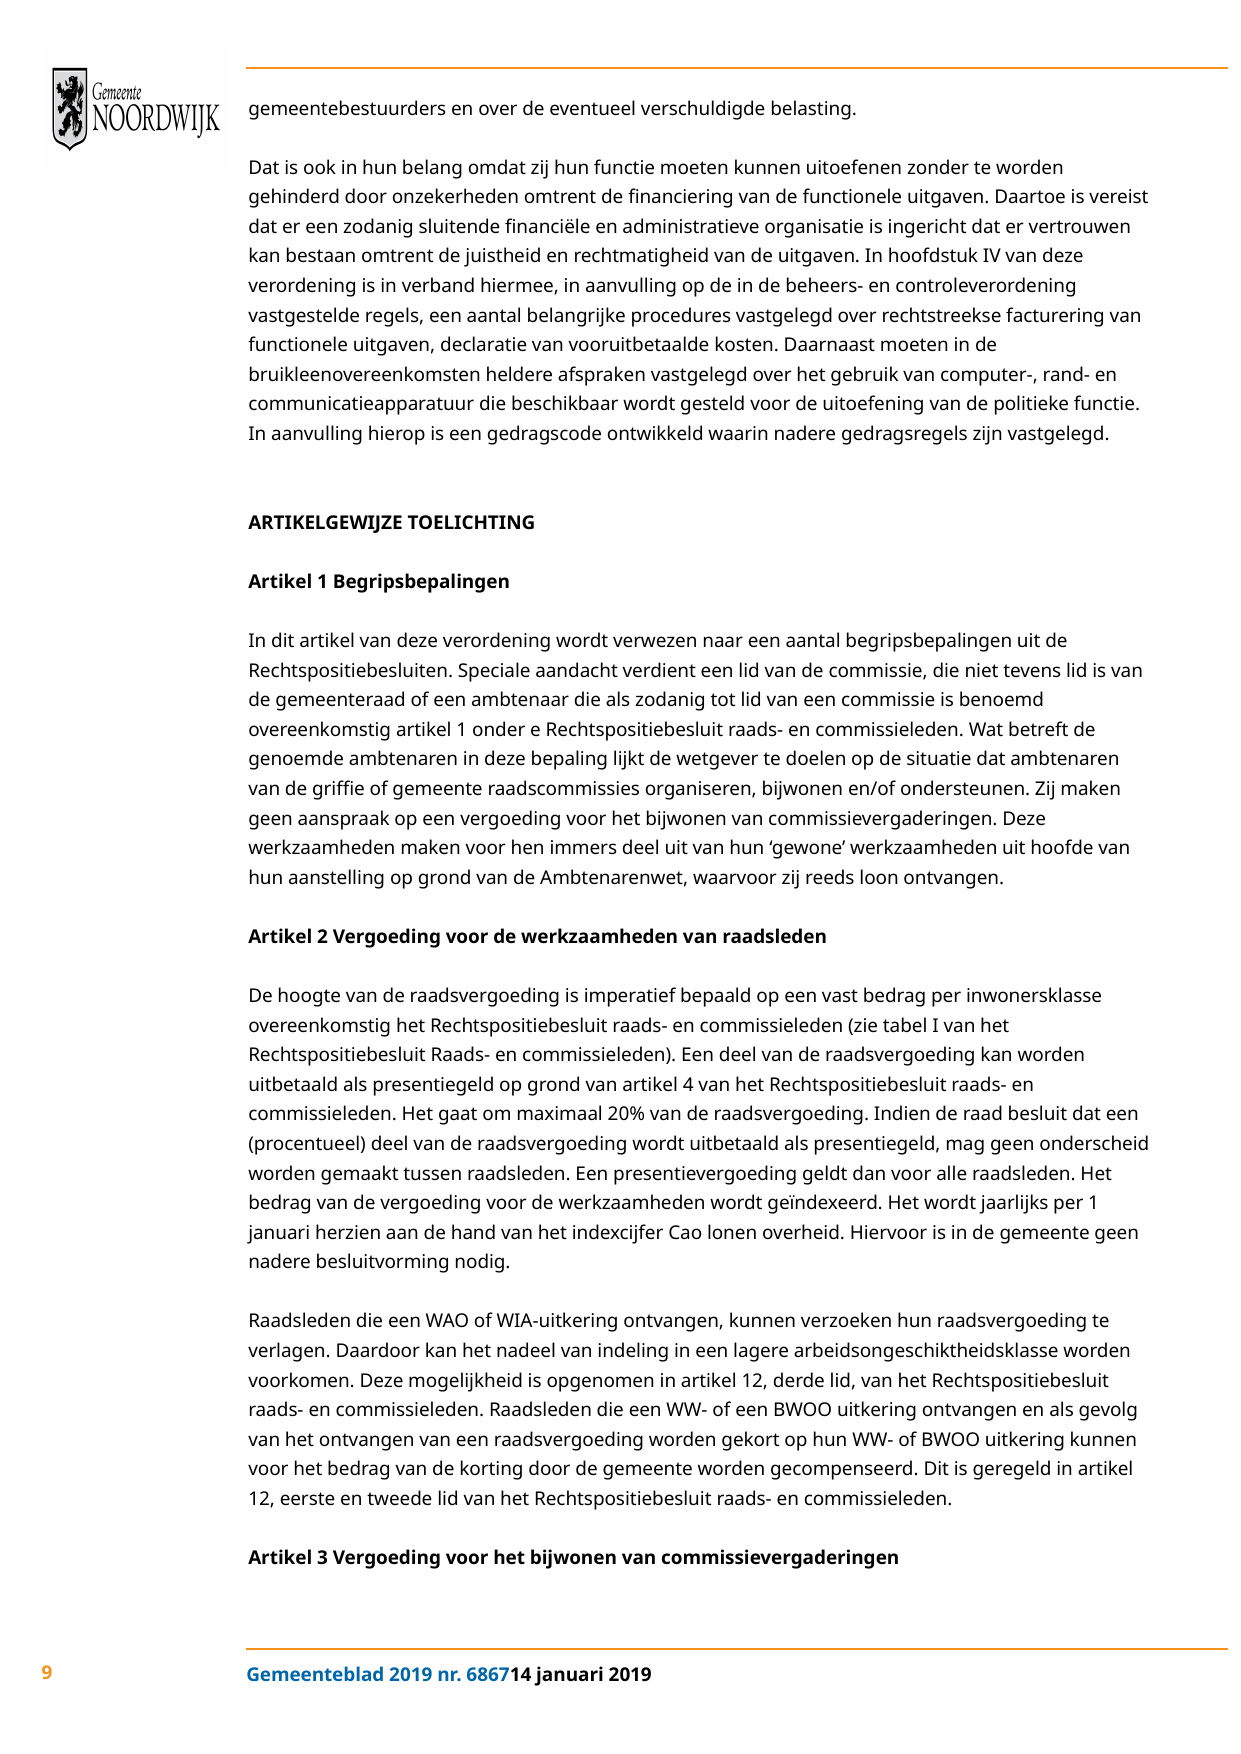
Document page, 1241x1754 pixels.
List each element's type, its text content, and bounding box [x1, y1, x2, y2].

text In dit artikel van deze verordening wordt verwezen naar een aantal begripsbepalingen uit de Rechtspositiebesluiten. Speciale aandacht verdient een lid van de commissie, die niet tevens lid is van de gemeenteraad of een ambtenaar die als zodanig tot lid van een commissie is benoemd overeenkomstig artikel 1 onder e Rechtspositiebesluit raads- en commissieleden. Wat betreft de genoemde ambtenaren in deze bepaling lijkt de wetgever te doelen op de situatie dat ambtenaren van de griffie of gemeente raadscommissies organiseren, bijwonen en/of ondersteunen. Zij maken geen aanspraak op een vergoeding voor het bijwonen van commissievergaderingen. Deze werkzaamheden maken voor hen immers deel uit van hun ‘gewone’ werkzaamheden uit hoofde van hun aanstelling op grond van de Ambtenarenwet, waarvoor zij reeds loon ontvangen. [248, 627, 1152, 890]
text De hoogte van de raadsvergoeding is imperatief bepaald op een vast bedrag per inwonersklasse overeenkomstig het Rechtspositiebesluit raads- en commissieleden (zie tabel I van het Rechtspositiebesluit Raads- en commissieleden). Een deel van de raadsvergoeding kan worden uitbetaald als presentiegeld op grond van artikel 4 van het Rechtspositiebesluit raads- en commissieleden. Het gaat om maximaal 20% van de raadsvergoeding. Indien de raad besluit dat een (procentueel) deel van de raadsvergoeding wordt uitbetaald als presentiegeld, mag geen onderscheid worden gemaakt tussen raadsleden. Een presentievergoeding geldt dan voor alle raadsleden. Het bedrag van de vergoeding voor de werkzaamheden wordt geïndexeerd. Het wordt jaarlijks per 1 januari herzien aan de hand van het indexcijfer Cao lonen overheid. Hiervoor is in de gemeente geen nadere besluitvorming nodig. [248, 982, 1152, 1274]
text Artikel 3 Vergoeding voor het bijwonen van commissievergaderingen [248, 1544, 1152, 1570]
text gemeentebestuurders en over de eventueel verschuldigde belasting. [248, 95, 1152, 121]
text ARTIKELGEWIJZE TOELICHTING [248, 509, 1152, 535]
text Raadsleden die een WAO of WIA-uitkering ontvangen, kunnen verzoeken hun raadsvergoeding te verlagen. Daardoor kan het nadeel van indeling in een lagere arbeidsongeschiktheidsklasse worden voorkomen. Deze mogelijkheid is opgenomen in artikel 12, derde lid, van het Rechtspositiebesluit raads- en commissieleden. Raadsleden die een WW- of een BWOO uitkering ontvangen en als gevolg van het ontvangen van een raadsvergoeding worden gekort op hun WW- of BWOO uitkering kunnen voor het bedrag van de korting door de gemeente worden gecompenseerd. Dit is geregeld in artikel 12, eerste en tweede lid van het Rechtspositiebesluit raads- en commissieleden. [248, 1308, 1152, 1511]
text Dat is ook in hun belang omdat zij hun functie moeten kunnen uitoefenen zonder te worden gehinderd door onzekerheden omtrent de financiering van de functionele uitgaven. Daartoe is vereist dat er een zodanig sluitende financiële en administratieve organisatie is ingericht dat er vertrouwen kan bestaan omtrent de juistheid en rechtmatigheid van de uitgaven. In hoofdstuk IV van deze verordening is in verband hiermee, in aanvulling op de in de beheers- en controleverordening vastgestelde regels, een aantal belangrijke procedures vastgelegd over rechtstreekse facturering van functionele uitgaven, declaratie van vooruitbetaalde kosten. Daarnaast moeten in de bruikleenovereenkomsten heldere afspraken vastgelegd over het gebruik van computer-, rand- en communicatieapparatuur die beschikbaar wordt gesteld voor de uitoefening van de politieke functie. In aanvulling hierop is een gedragscode ontwikkeld waarin nadere gedragsregels zijn vastgelegd. [248, 154, 1152, 446]
picture [41, 47, 231, 172]
text Artikel 2 Vergoeding voor de werkzaamheden van raadsleden [248, 923, 1152, 949]
text Artikel 1 Begripsbepalingen [248, 568, 1152, 594]
